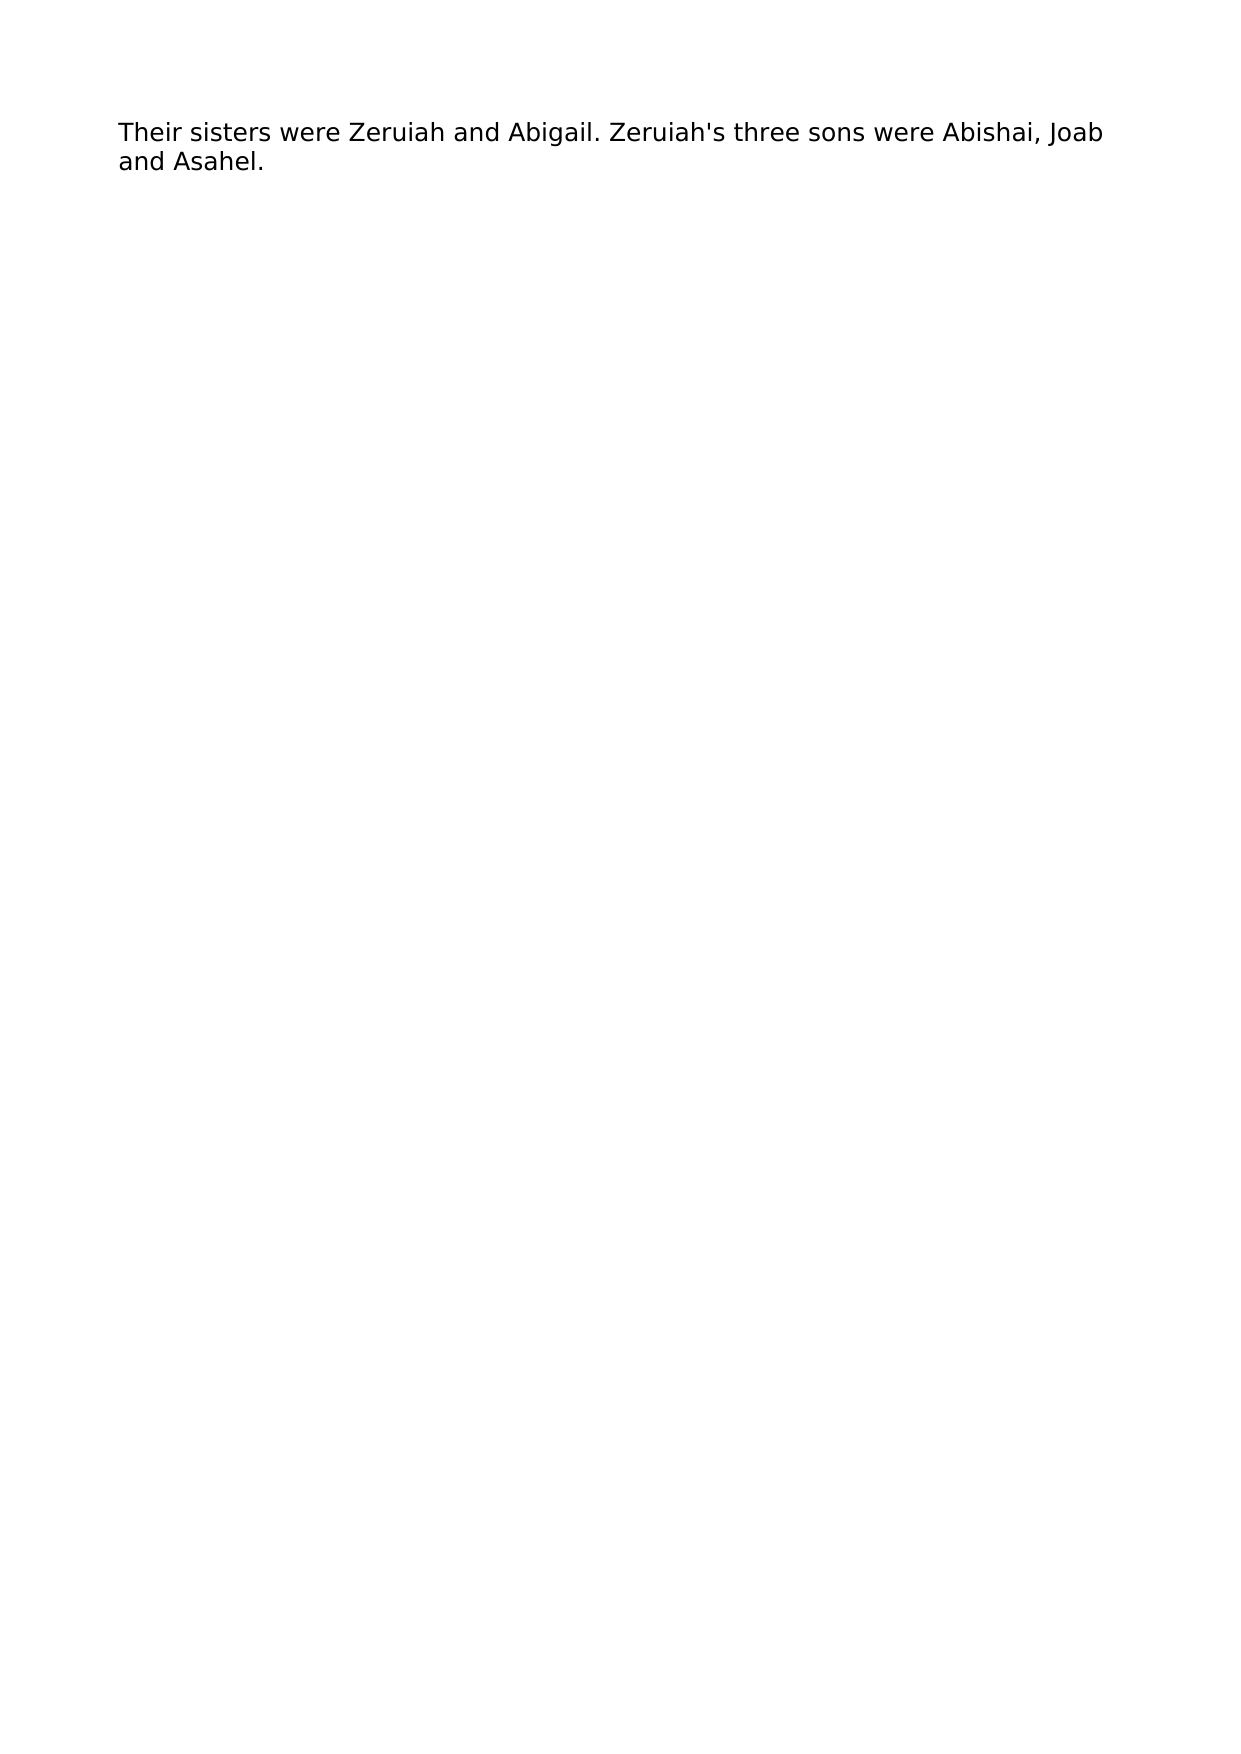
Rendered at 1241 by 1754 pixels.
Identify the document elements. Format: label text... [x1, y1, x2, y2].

text Their sisters were Zeruiah and Abigail. Zeruiah's three sons were Abishai, Joab and Asahel. [118, 118, 1122, 176]
